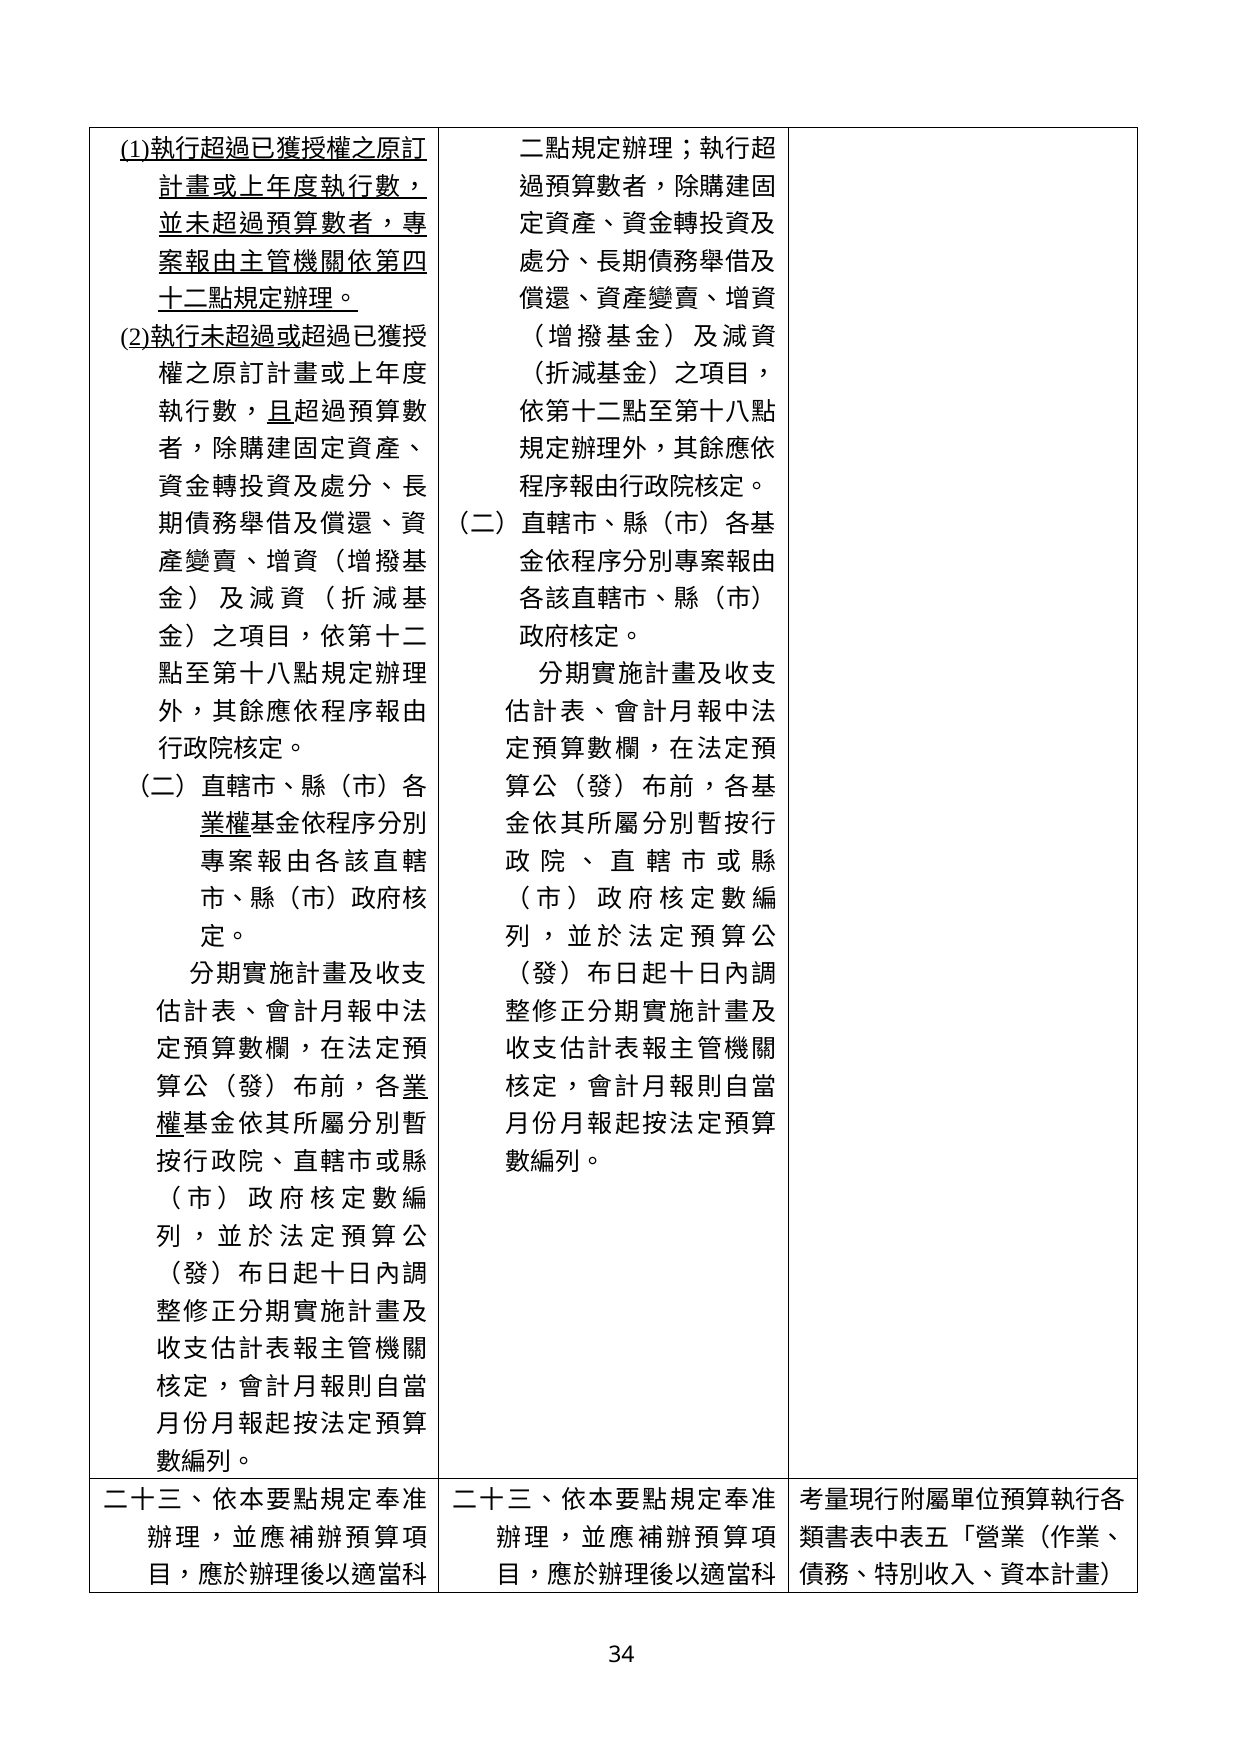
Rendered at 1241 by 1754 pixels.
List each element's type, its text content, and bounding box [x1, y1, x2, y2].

table_cell 二十三、依本要點規定奉准辦理，並應補辦預算項目，應於辦理後以適當科 [90, 1479, 438, 1592]
table_cell [789, 128, 1137, 1478]
table_cell 考量現行附屬單位預算執行各類書表中表五「營業（作業、債務、特別收入、資本計畫） [789, 1479, 1137, 1592]
table_cell 二十三、依本要點規定奉准辦理，並應補辦預算項目，應於辦理後以適當科 [439, 1479, 788, 1592]
table_cell 二點規定辦理；執行超過預算數者，除購建固定資產、資金轉投資及處分、長期債務舉借及償還、資產變賣、增資（增撥基金）及減資（折減基金）之項目，依第十二點至第十八點規定辦理外，其餘應依程序報由行政院核定。 （二）直轄市、縣（市）各基金依程序分別專案報由各該直轄市、縣（市）政府核定。 分期實施計畫及收支估計表、會計月報中法定預算數欄，在法定預算公（發）布前，各基金依其所屬分別暫按行政院、直轄市或縣（市）政府核定數編列，並於法定預算公（發）布日起十日內調整修正分期實施計畫及收支估計表報主管機關核定，會計月報則自當月份月報起按法定預算數編列。 [439, 128, 788, 1478]
table_cell (1)執行超過已獲授權之原訂計畫或上年度執行數，並未超過預算數者，專案報由主管機關依第四十二點規定辦理。 (2)執行未超過或超過已獲授權之原訂計畫或上年度執行數，且超過預算數者，除購建固定資產、資金轉投資及處分、長期債務舉借及償還、資產變賣、增資（增撥基金）及減資（折減基金）之項目，依第十二點至第十八點規定辦理外，其餘應依程序報由行政院核定。 直轄市、縣（市）各業權基金依程序分別專案報由各該直轄市、縣（市）政府核定。 分期實施計畫及收支估計表、會計月報中法定預算數欄，在法定預算公（發）布前，各業權基金依其所屬分別暫按行政院、直轄市或縣（市）政府核定數編列，並於法定預算公（發）布日起十日內調整修正分期實施計畫及收支估計表報主管機關核定，會計月報則自當月份月報起按法定預算數編列。 [90, 128, 438, 1478]
